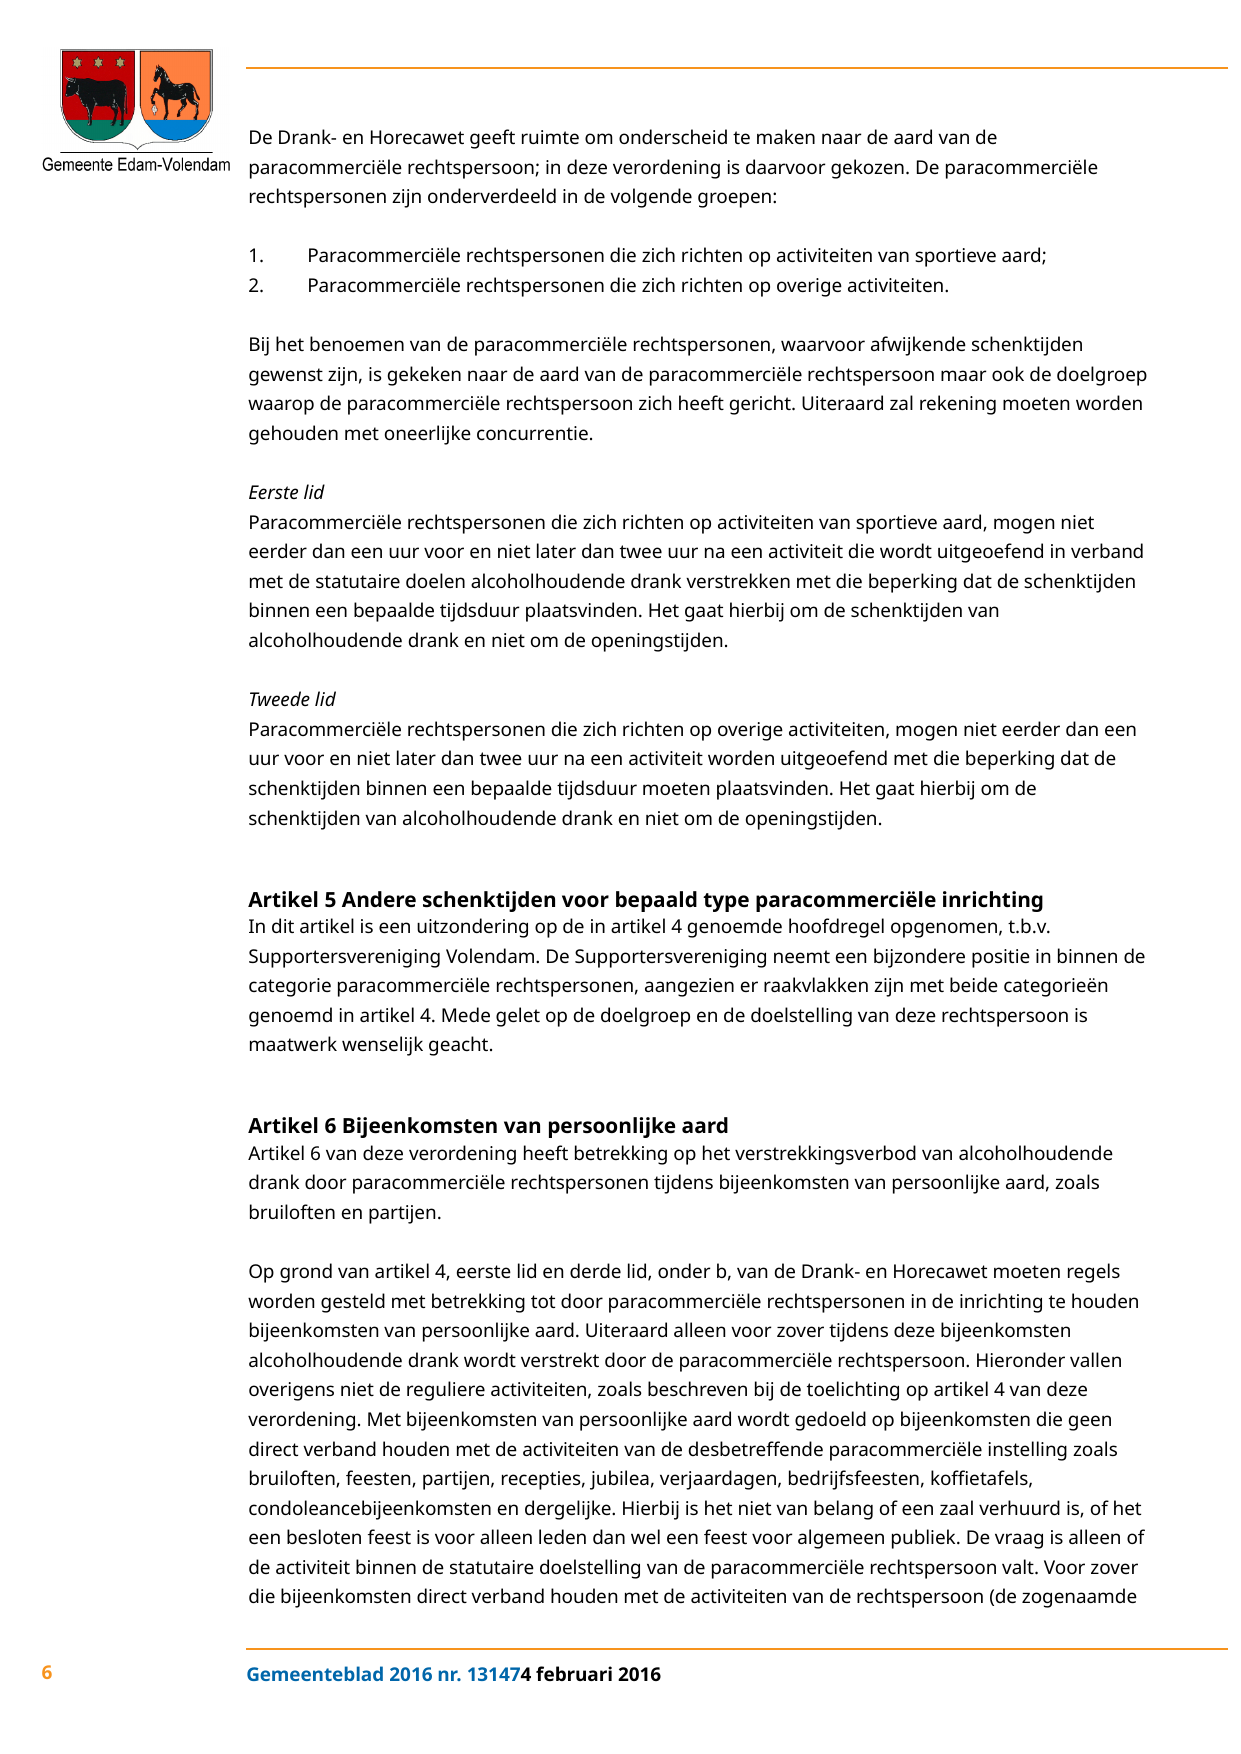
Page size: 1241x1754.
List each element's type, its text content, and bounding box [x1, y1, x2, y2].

list Paracommerciële rechtspersonen die zich richten op activiteiten van sportieve aard; [248, 243, 1152, 268]
text In dit artikel is een uitzondering op de in artikel 4 genoemde hoofdregel opgenomen, t.b.v. Supportersvereniging Volendam. De Supportersvereniging neemt een bijzondere positie in binnen de categorie paracommerciële rechtspersonen, aangezien er raakvlakken zijn met beide categorieën genoemd in artikel 4. Mede gelet op de doelgroep en de doelstelling van deze rechtspersoon is maatwerk wenselijk geacht. [248, 913, 1152, 1057]
text Tweede lid [248, 686, 1152, 712]
text Op grond van artikel 4, eerste lid en derde lid, onder b, van de Drank- en Horecawet moeten regels worden gesteld met betrekking tot door paracommerciële rechtspersonen in de inrichting te houden bijeenkomsten van persoonlijke aard. Uiteraard alleen voor zover tijdens deze bijeenkomsten alcoholhoudende drank wordt verstrekt door de paracommerciële rechtspersoon. Hieronder vallen overigens niet de reguliere activiteiten, zoals beschreven bij de toelichting op artikel 4 van deze verordening. Met bijeenkomsten van persoonlijke aard wordt gedoeld op bijeenkomsten die geen direct verband houden met de activiteiten van de desbetreffende paracommerciële instelling zoals bruiloften, feesten, partijen, recepties, jubilea, verjaardagen, bedrijfsfeesten, koffietafels, condoleancebijeenkomsten en dergelijke. Hierbij is het niet van belang of een zaal verhuurd is, of het een besloten feest is voor alleen leden dan wel een feest voor algemeen publiek. De vraag is alleen of de activiteit binnen de statutaire doelstelling van de paracommerciële rechtspersoon valt. Voor zover die bijeenkomsten direct verband houden met de activiteiten van de rechtspersoon (de zogenaamde [248, 1258, 1152, 1609]
text Paracommerciële rechtspersonen die zich richten op activiteiten van sportieve aard, mogen niet eerder dan een uur voor en niet later dan twee uur na een activiteit die wordt uitgeoefend in verband met de statutaire doelen alcoholhoudende drank verstrekken met die beperking dat de schenktijden binnen een bepaalde tijdsduur plaatsvinden. Het gaat hierbij om de schenktijden van alcoholhoudende drank en niet om de openingstijden. [248, 509, 1152, 653]
text Artikel 6 van deze verordening heeft betrekking op het verstrekkingsverbod van alcoholhoudende drank door paracommerciële rechtspersonen tijdens bijeenkomsten van persoonlijke aard, zoals bruiloften en partijen. [248, 1140, 1152, 1225]
list Paracommerciële rechtspersonen die zich richten op overige activiteiten. [248, 272, 1152, 298]
text Bij het benoemen van de paracommerciële rechtspersonen, waarvoor afwijkende schenktijden gewenst zijn, is gekeken naar de aard van de paracommerciële rechtspersoon maar ook de doelgroep waarop de paracommerciële rechtspersoon zich heeft gericht. Uiteraard zal rekening moeten worden gehouden met oneerlijke concurrentie. [248, 331, 1152, 446]
text Eerste lid [248, 479, 1152, 505]
text De Drank- en Horecawet geeft ruimte om onderscheid te maken naar de aard van de paracommerciële rechtspersoon; in deze verordening is daarvoor gekozen. De paracommerciële rechtspersonen zijn onderverdeeld in de volgende groepen: [248, 124, 1152, 209]
text Artikel 6 Bijeenkomsten van persoonlijke aard [248, 1112, 1152, 1140]
text Paracommerciële rechtspersonen die zich richten op overige activiteiten, mogen niet eerder dan een uur voor en niet later dan twee uur na een activiteit worden uitgeoefend met die beperking dat de schenktijden binnen een bepaalde tijdsduur moeten plaatsvinden. Het gaat hierbij om de schenktijden van alcoholhoudende drank en niet om de openingstijden. [248, 716, 1152, 831]
picture [41, 47, 231, 172]
text Artikel 5 Andere schenktijden voor bepaald type paracommerciële inrichting [248, 885, 1152, 913]
